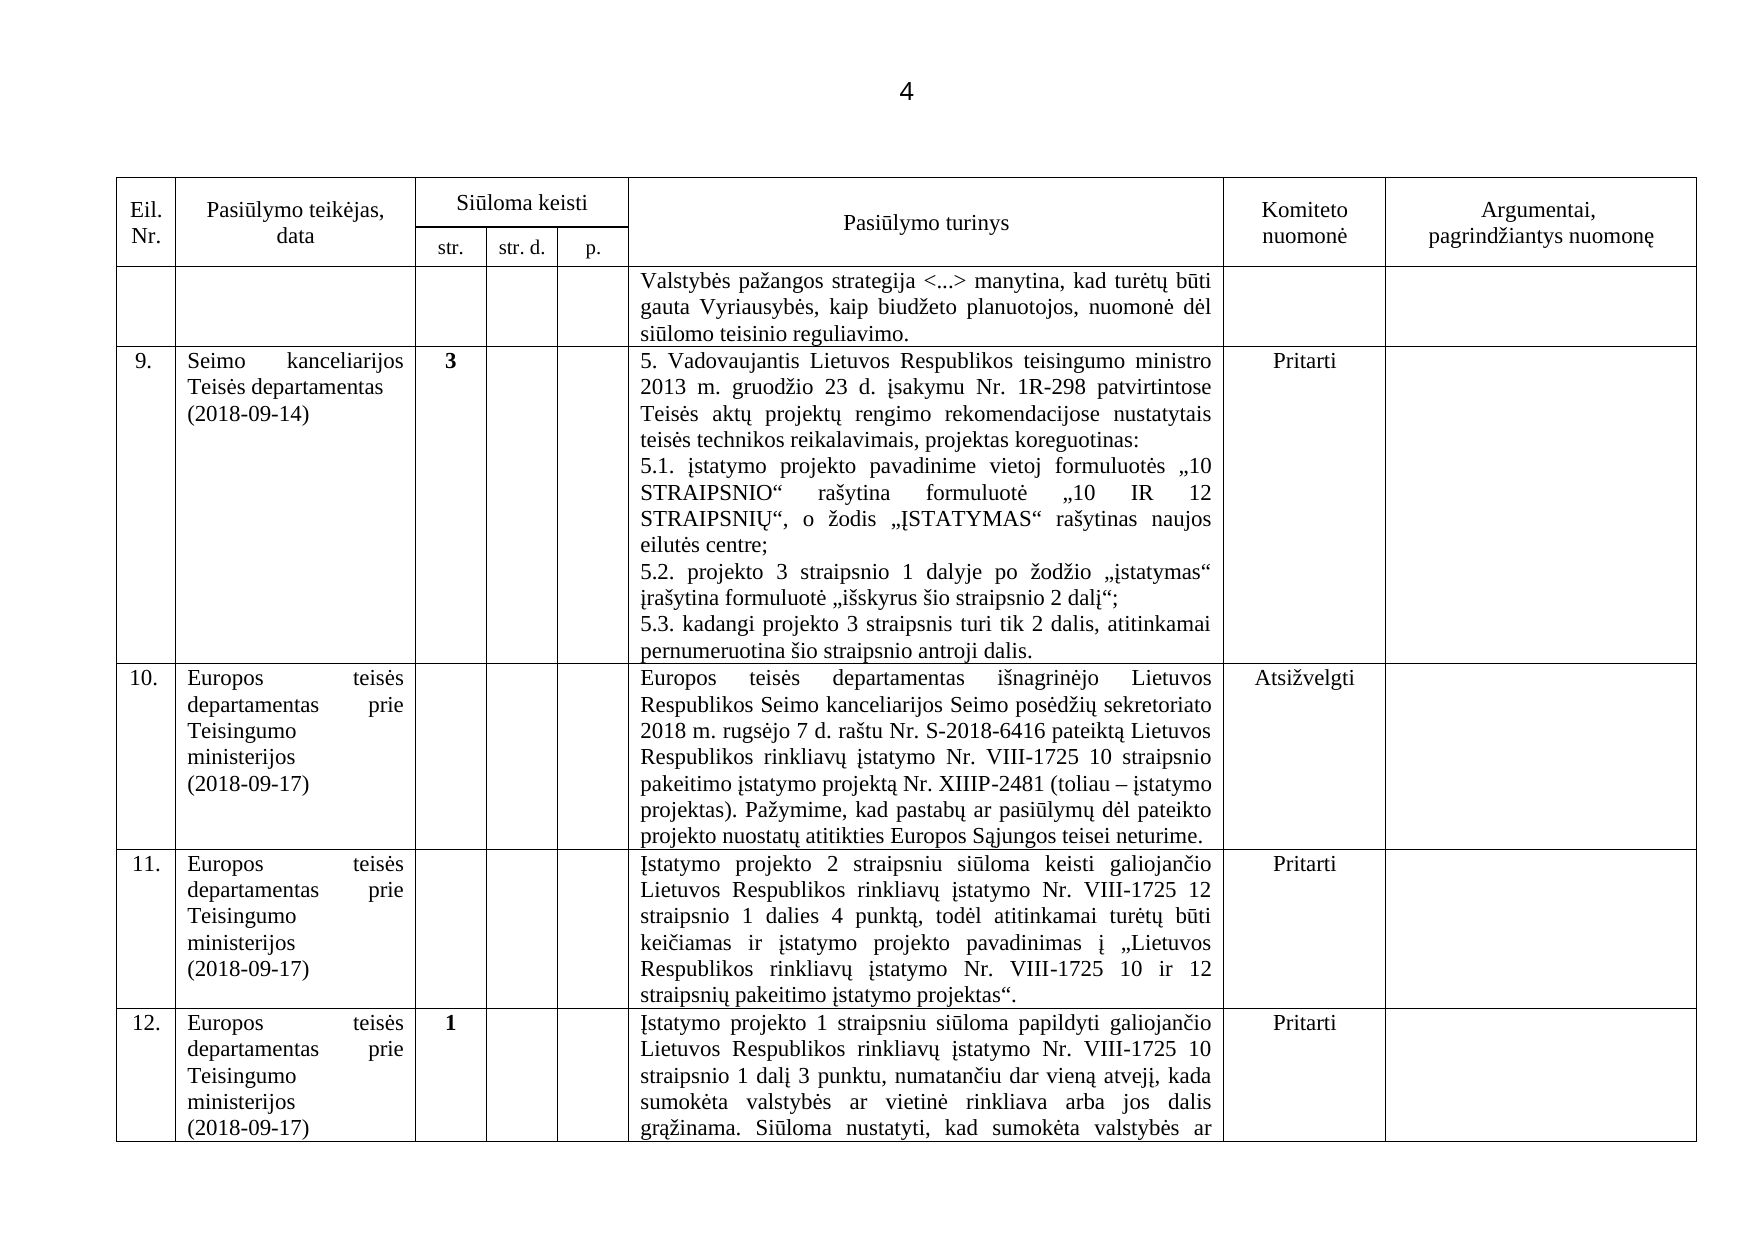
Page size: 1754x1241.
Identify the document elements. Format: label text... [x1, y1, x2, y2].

table_cell [1386, 664, 1696, 849]
table_cell [558, 664, 628, 849]
table_cell Atsižvelgti [1224, 664, 1385, 849]
table_cell Europos teisės departamentas prie Teisingumo ministerijos (2018-09-17) [176, 850, 415, 1008]
table_cell str. d. [487, 228, 557, 266]
table_header Komiteto nuomonė [1224, 178, 1385, 266]
table_cell str. [416, 228, 486, 266]
table_header Siūloma keisti [416, 178, 628, 226]
table_header Eil. Nr. [117, 178, 175, 266]
table_cell 11. [117, 850, 175, 1008]
table_cell 1 [416, 1009, 486, 1141]
table_cell Europos teisės departamentas prie Teisingumo ministerijos (2018-09-17) [176, 664, 415, 849]
table_header Pasiūlymo teikėjas, data [176, 178, 415, 266]
table_cell Pritarti [1224, 850, 1385, 1008]
table_cell 3 [416, 347, 486, 663]
table_cell [1386, 267, 1696, 346]
table_cell 10. [117, 664, 175, 849]
table_cell Įstatymo projekto 2 straipsniu siūloma keisti galiojančio Lietuvos Respublikos rinkliavų įstatymo Nr. VIII-1725 12 straipsnio 1 dalies 4 punktą, todėl atitinkamai turėtų būti keičiamas ir įstatymo projekto pavadinimas į „Lietuvos Respublikos rinkliavų įstatymo Nr. VIII‑1725 10 ir 12 straipsnių pakeitimo įstatymo projektas“. [629, 850, 1223, 1008]
table_cell [487, 1009, 557, 1141]
table_cell 12. [117, 1009, 175, 1141]
table_cell p. [558, 228, 628, 266]
table_cell [487, 347, 557, 663]
table_cell [487, 664, 557, 849]
table_cell [558, 850, 628, 1008]
table_cell [416, 850, 486, 1008]
table_cell [117, 267, 175, 346]
table_cell Europos teisės departamentas išnagrinėjo Lietuvos Respublikos Seimo kanceliarijos Seimo posėdžių sekretoriato 2018 m. rugsėjo 7 d. raštu Nr. S-2018-6416 pateiktą Lietuvos Respublikos rinkliavų įstatymo Nr. VIII-1725 10 straipsnio pakeitimo įstatymo projektą Nr. XIIIP‑2481 (toliau – įstatymo projektas). Pažymime, kad pastabų ar pasiūlymų dėl pateikto projekto nuostatų atitikties Europos Sąjungos teisei neturime. [629, 664, 1223, 849]
table_cell [487, 267, 557, 346]
table_cell [416, 664, 486, 849]
table_cell [1224, 267, 1385, 346]
table_cell 5. Vadovaujantis Lietuvos Respublikos teisingumo ministro 2013 m. gruodžio 23 d. įsakymu Nr. 1R-298 patvirtintose Teisės aktų projektų rengimo rekomendacijose nustatytais teisės technikos reikalavimais, projektas koreguotinas: 5.1. įstatymo projekto pavadinime vietoj formuluotės „10 STRAIPSNIO“ rašytina formuluotė „10 IR 12 STRAIPSNIŲ“, o žodis „ĮSTATYMAS“ rašytinas naujos eilutės centre; 5.2. projekto 3 straipsnio 1 dalyje po žodžio „įstatymas“ įrašytina formuluotė „išskyrus šio straipsnio 2 dalį“; 5.3. kadangi projekto 3 straipsnis turi tik 2 dalis, atitinkamai pernumeruotina šio straipsnio antroji dalis. [629, 347, 1223, 663]
table_cell 9. [117, 347, 175, 663]
table_header Argumentai, pagrindžiantys nuomonę [1386, 178, 1696, 266]
table_cell [1386, 850, 1696, 1008]
table_cell Pritarti [1224, 1009, 1385, 1141]
table_cell [558, 347, 628, 663]
table_cell [176, 267, 415, 346]
table_cell Pritarti [1224, 347, 1385, 663]
table_cell Seimo kanceliarijos Teisės departamentas (2018-09-14) [176, 347, 415, 663]
table_cell Valstybės pažangos strategija <...> manytina, kad turėtų būti gauta Vyriausybės, kaip biudžeto planuotojos, nuomonė dėl siūlomo teisinio reguliavimo. [629, 267, 1223, 346]
table_cell [558, 1009, 628, 1141]
table_cell [416, 267, 486, 346]
table_cell [1386, 1009, 1696, 1141]
table_cell [1386, 347, 1696, 663]
table_cell [487, 850, 557, 1008]
table_cell Europos teisės departamentas prie Teisingumo ministerijos (2018-09-17) [176, 1009, 415, 1141]
table_cell [558, 267, 628, 346]
table_cell Įstatymo projekto 1 straipsniu siūloma papildyti galiojančio Lietuvos Respublikos rinkliavų įstatymo Nr. VIII-1725 10 straipsnio 1 dalį 3 punktu, numatančiu dar vieną atvejį, kada sumokėta valstybės ar vietinė rinkliava arba jos dalis grąžinama. Siūloma nustatyti, kad sumokėta valstybės ar [629, 1009, 1223, 1141]
table_header Pasiūlymo turinys [629, 178, 1223, 266]
